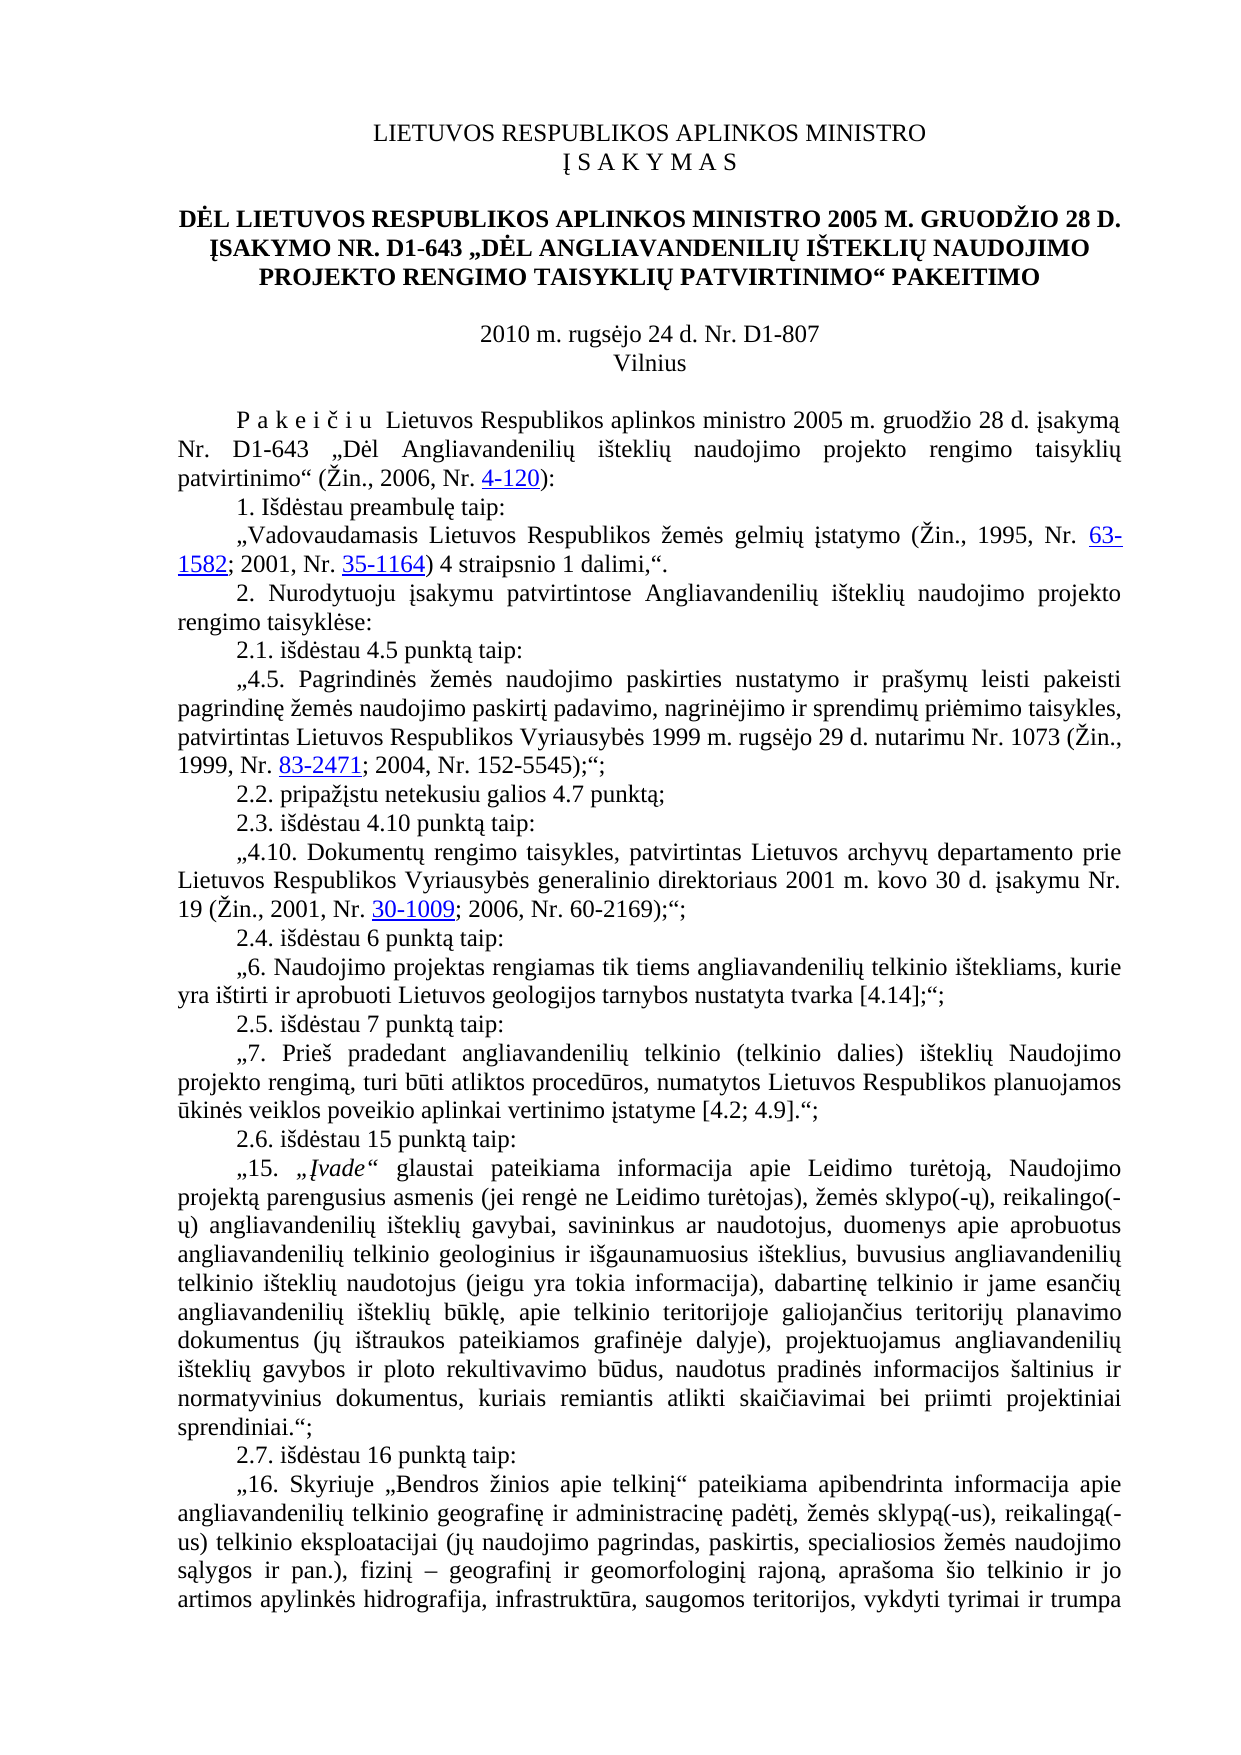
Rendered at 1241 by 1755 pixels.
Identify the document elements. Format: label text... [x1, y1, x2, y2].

text 1. Išdėstau preambulę taip: [177, 492, 1122, 521]
text „15. „Įvade“ glaustai pateikiama informacija apie Leidimo turėtoją, Naudojimo projektą parengusius asmenis (jei rengė ne Leidimo turėtojas), žemės sklypo(-ų), reikalingo(-ų) angliavandenilių išteklių gavybai, savininkus ar naudotojus, duomenys apie aprobuotus angliavandenilių telkinio geologinius ir išgaunamuosius išteklius, buvusius angliavandenilių telkinio išteklių naudotojus (jeigu yra tokia informacija), dabartinę telkinio ir jame esančių angliavandenilių išteklių būklę, apie telkinio teritorijoje galiojančius teritorijų planavimo dokumentus (jų ištraukos pateikiamos grafinėje dalyje), projektuojamus angliavandenilių išteklių gavybos ir ploto rekultivavimo būdus, naudotus pradinės informacijos šaltinius ir normatyvinius dokumentus, kuriais remiantis atlikti skaičiavimai bei priimti projektiniai sprendiniai.“; [177, 1153, 1122, 1441]
text Vilnius [177, 348, 1122, 377]
text „Vadovaudamasis Lietuvos Respublikos žemės gelmių įstatymo (Žin., 1995, Nr. 63-1582; 2001, Nr. 35-1164) 4 straipsnio 1 dalimi,“. [177, 521, 1122, 578]
text 2.2. pripažįstu netekusiu galios 4.7 punktą; [177, 779, 1122, 808]
text DĖL LIETUVOS RESPUBLIKOS APLINKOS MINISTRO 2005 m. gruodžio 28 d. įsakymo Nr. d1-643 „Dėl angliavandenilių išteklių naudojimo projekto rengimo taisyklių patvirtinimo“ pakeitimo [177, 204, 1122, 291]
text 2.5. išdėstau 7 punktą taip: [177, 1009, 1122, 1038]
text 2.7. išdėstau 16 punktą taip: [177, 1441, 1122, 1469]
text 2.6. išdėstau 15 punktą taip: [177, 1124, 1122, 1153]
text P a k e i č i u Lietuvos Respublikos aplinkos ministro 2005 m. gruodžio 28 d. įsakymą Nr. D1-643 „Dėl Angliavandenilių išteklių naudojimo projekto rengimo taisyklių patvirtinimo“ (Žin., 2006, Nr. 4-120): [177, 406, 1122, 492]
text „6. Naudojimo projektas rengiamas tik tiems angliavandenilių telkinio ištekliams, kurie yra ištirti ir aprobuoti Lietuvos geologijos tarnybos nustatyta tvarka [4.14];“; [177, 952, 1122, 1009]
text „4.5. Pagrindinės žemės naudojimo paskirties nustatymo ir prašymų leisti pakeisti pagrindinę žemės naudojimo paskirtį padavimo, nagrinėjimo ir sprendimų priėmimo taisykles, patvirtintas Lietuvos Respublikos Vyriausybės 1999 m. rugsėjo 29 d. nutarimu Nr. 1073 (Žin., 1999, Nr. 83-2471; 2004, Nr. 152-5545);“; [177, 664, 1122, 779]
text 2.4. išdėstau 6 punktą taip: [177, 923, 1122, 952]
text „4.10. Dokumentų rengimo taisykles, patvirtintas Lietuvos archyvų departamento prie Lietuvos Respublikos Vyriausybės generalinio direktoriaus 2001 m. kovo 30 d. įsakymu Nr. 19 (Žin., 2001, Nr. 30-1009; 2006, Nr. 60-2169);“; [177, 837, 1122, 923]
text LIETUVOS RESPUBLIKOS APLINKOS MINISTRO [177, 118, 1122, 147]
text 2.1. išdėstau 4.5 punktą taip: [177, 636, 1122, 664]
text 2.3. išdėstau 4.10 punktą taip: [177, 808, 1122, 837]
text „7. Prieš pradedant angliavandenilių telkinio (telkinio dalies) išteklių Naudojimo projekto rengimą, turi būti atliktos procedūros, numatytos Lietuvos Respublikos planuojamos ūkinės veiklos poveikio aplinkai vertinimo įstatyme [4.2; 4.9].“; [177, 1038, 1122, 1124]
text 2010 m. rugsėjo 24 d. Nr. D1-807 [177, 319, 1122, 348]
text 2. Nurodytuoju įsakymu patvirtintose Angliavandenilių išteklių naudojimo projekto rengimo taisyklėse: [177, 578, 1122, 636]
text Į S A K Y M A S [177, 147, 1122, 176]
text „16. Skyriuje „Bendros žinios apie telkinį“ pateikiama apibendrinta informacija apie angliavandenilių telkinio geografinę ir administracinę padėtį, žemės sklypą(-us), reikalingą(-us) telkinio eksploatacijai (jų naudojimo pagrindas, paskirtis, specialiosios žemės naudojimo sąlygos ir pan.), fizinį – geografinį ir geomorfologinį rajoną, aprašoma šio telkinio ir jo artimos apylinkės hidrografija, infrastruktūra, saugomos teritorijos, vykdyti tyrimai ir trumpa [177, 1469, 1122, 1613]
